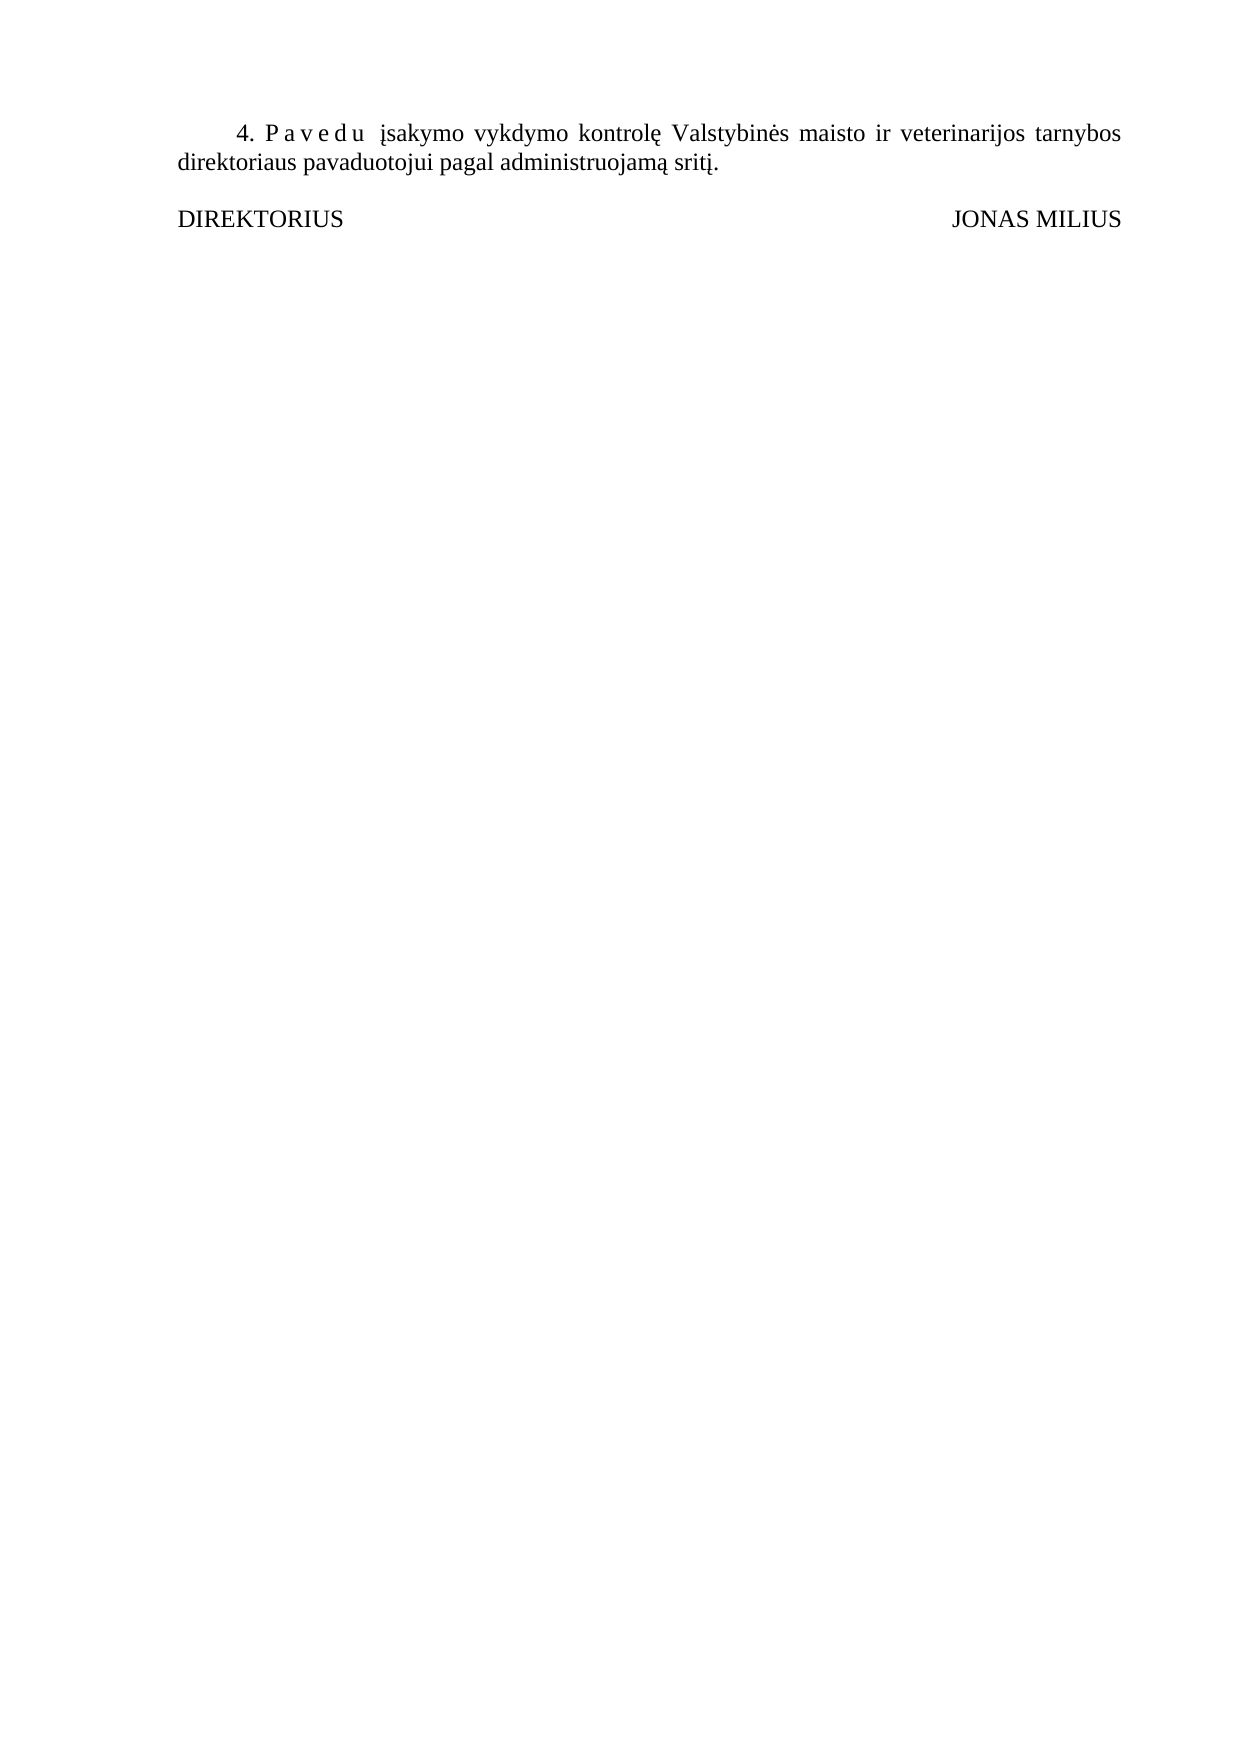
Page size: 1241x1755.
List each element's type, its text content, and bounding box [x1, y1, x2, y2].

text Direktorius Jonas Milius [177, 204, 1122, 233]
text 4. Pavedu įsakymo vykdymo kontrolę Valstybinės maisto ir veterinarijos tarnybos direktoriaus pavaduotojui pagal administruojamą sritį. [177, 118, 1122, 176]
